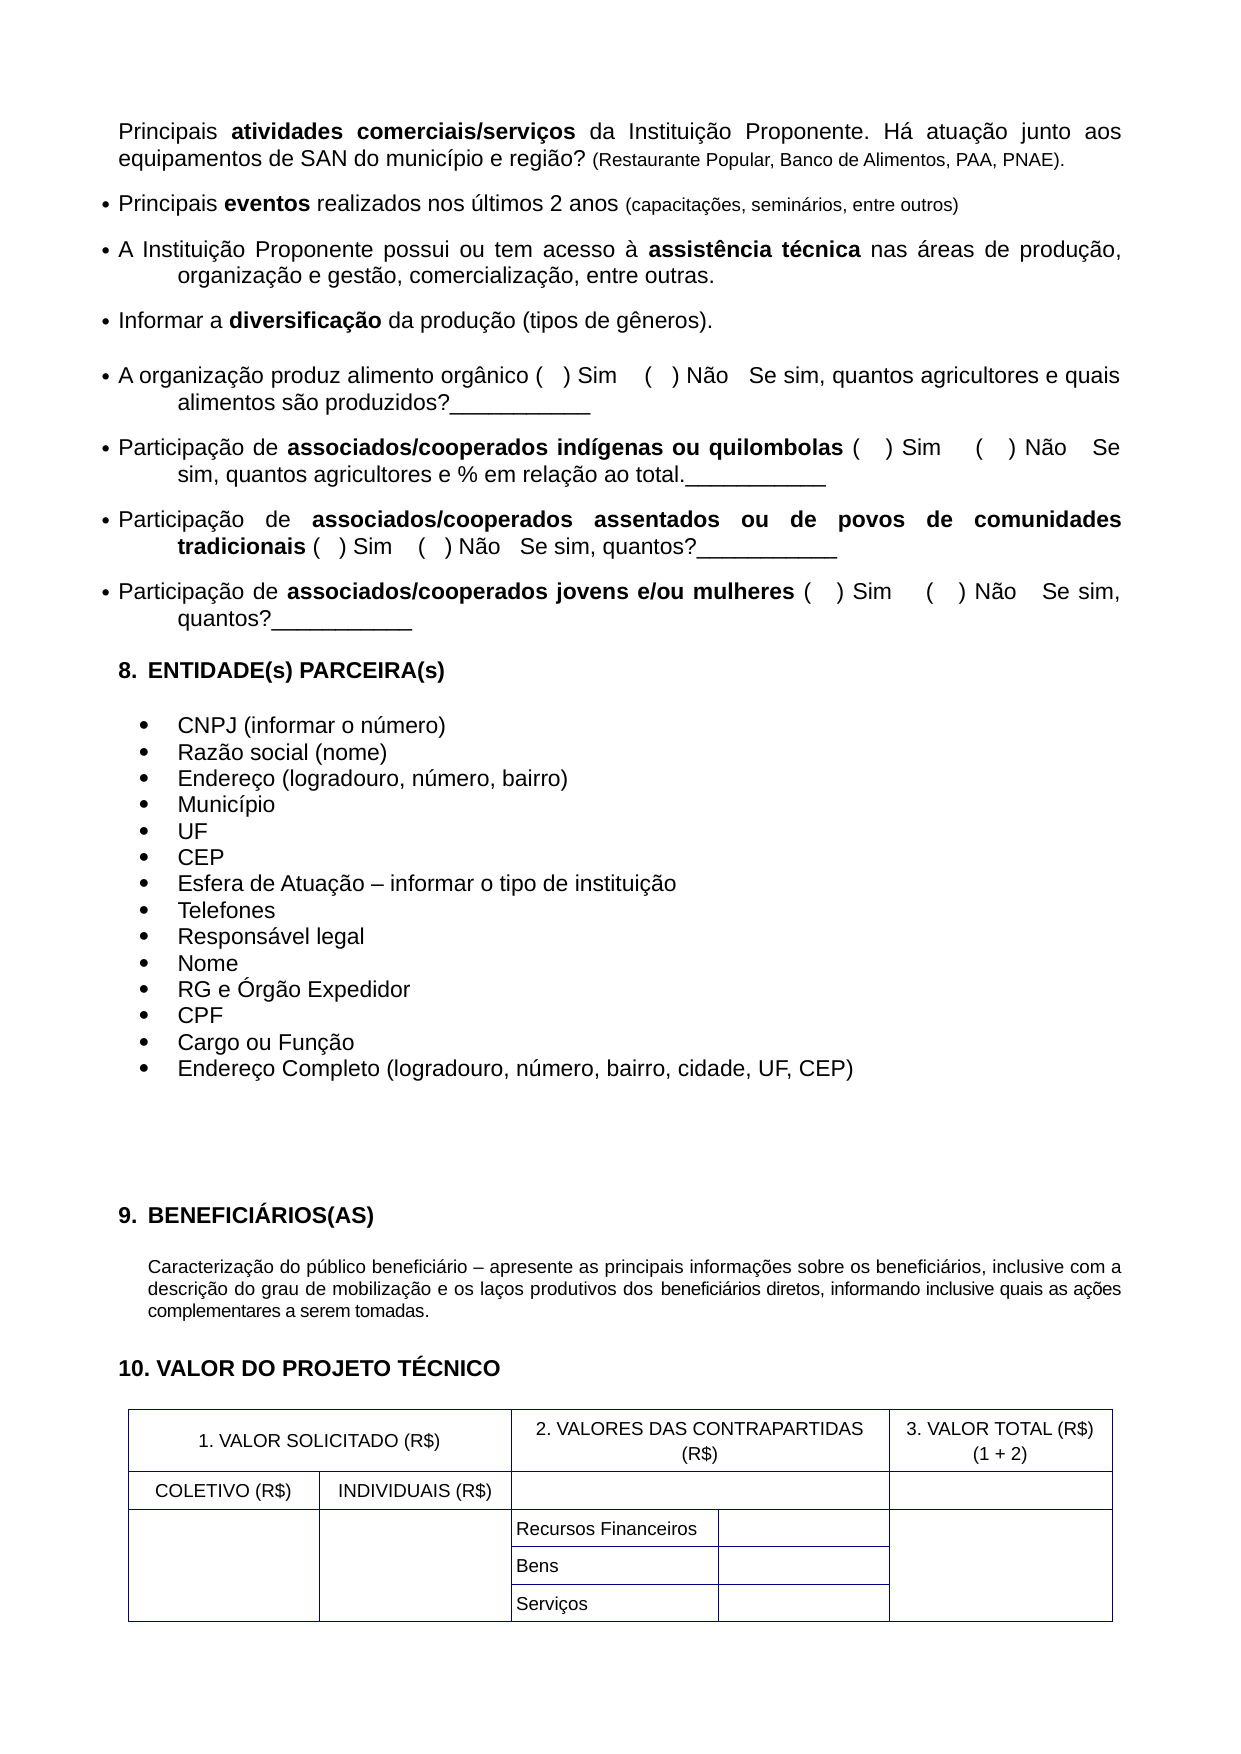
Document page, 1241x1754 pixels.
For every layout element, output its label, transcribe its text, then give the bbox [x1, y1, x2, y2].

list UF [140, 818, 1122, 844]
list Participação de associados/cooperados indígenas ou quilombolas ( ) Sim ( ) Não Se sim, quantos agricultores e % em relação ao total.___________ [102, 434, 1122, 487]
text 8. ENTIDADE(s) PARCEIRA(s) [118, 657, 1122, 683]
list A Instituição Proponente possui ou tem acesso à assistência técnica nas áreas de produção, organização e gestão, comercialização, entre outras. [102, 236, 1122, 288]
list Municí­pio [140, 791, 1122, 818]
table_header 2. VALORES DAS CONTRAPARTIDAS (R$) [512, 1410, 889, 1471]
table_cell Recursos Financeiros [512, 1510, 718, 1546]
table_header 1. VALOR SOLICITADO (R$) [129, 1410, 511, 1471]
list CEP [140, 844, 1122, 870]
table_cell [129, 1510, 319, 1621]
list Principais eventos realizados nos últimos 2 anos (capacitações, seminários, entre outros) [102, 190, 1122, 216]
table_header 3. VALOR TOTAL (R$) (1 + 2) [890, 1410, 1112, 1471]
list Telefones [140, 897, 1122, 923]
table_cell [512, 1472, 889, 1508]
list Esfera de Atuação – informar o tipo de instituição [140, 870, 1122, 897]
list RG e Órgão Expedidor [140, 976, 1122, 1002]
table_cell INDIVIDUAIS (R$) [320, 1472, 511, 1508]
list Participação de associados/cooperados jovens e/ou mulheres ( ) Sim ( ) Não Se sim, quantos?___________ [102, 578, 1122, 631]
list CPF [140, 1002, 1122, 1028]
table_cell Serviços [512, 1585, 718, 1621]
table_cell [719, 1547, 889, 1583]
table_cell [890, 1510, 1112, 1621]
table_cell Bens [512, 1547, 718, 1583]
table_cell [320, 1510, 511, 1621]
list Endereço (logradouro, número, bairro) [140, 765, 1122, 791]
table_cell [719, 1585, 889, 1621]
list Endereço Completo (logradouro, número, bairro, cidade, UF, CEP) [140, 1055, 1122, 1081]
list Nome [140, 949, 1122, 976]
table_cell COLETIVO (R$) [129, 1472, 319, 1508]
list Participação de associados/cooperados assentados ou de povos de comunidades tradicionais ( ) Sim ( ) Não Se sim, quantos?___________ [102, 506, 1122, 559]
list Informar a diversificação da produção (tipos de gêneros). [102, 307, 1122, 334]
text Principais atividades comerciais/serviços da Instituição Proponente. Há atuação junto aos equipamentos de SAN do município e região? (Restaurante Popular, Banco de Alimentos, PAA, PNAE). [118, 118, 1122, 171]
list A organização produz alimento orgânico ( ) Sim ( ) Não Se sim, quantos agricultores e quais alimentos são produzidos?___________ [102, 362, 1122, 415]
table_cell [890, 1472, 1112, 1508]
text 9. BENEFICIÁRIOS(AS) [118, 1194, 1122, 1231]
list CNPJ (informar o número) [140, 712, 1122, 739]
text 10. VALOR DO PROJETO TÉCNICO [118, 1346, 1122, 1383]
list Razão social (nome) [140, 739, 1122, 765]
list Responsável legal [140, 923, 1122, 949]
text Caracterização do público beneficiário – apresente as principais informações sobre os beneficiários, inclusive com a descrição do grau de mobilização e os laços produtivos dos beneficiários diretos, informando inclusive quais as ações complementares a serem tomadas. [148, 1256, 1122, 1321]
table_cell [719, 1510, 889, 1546]
list Cargo ou Função [140, 1028, 1122, 1055]
